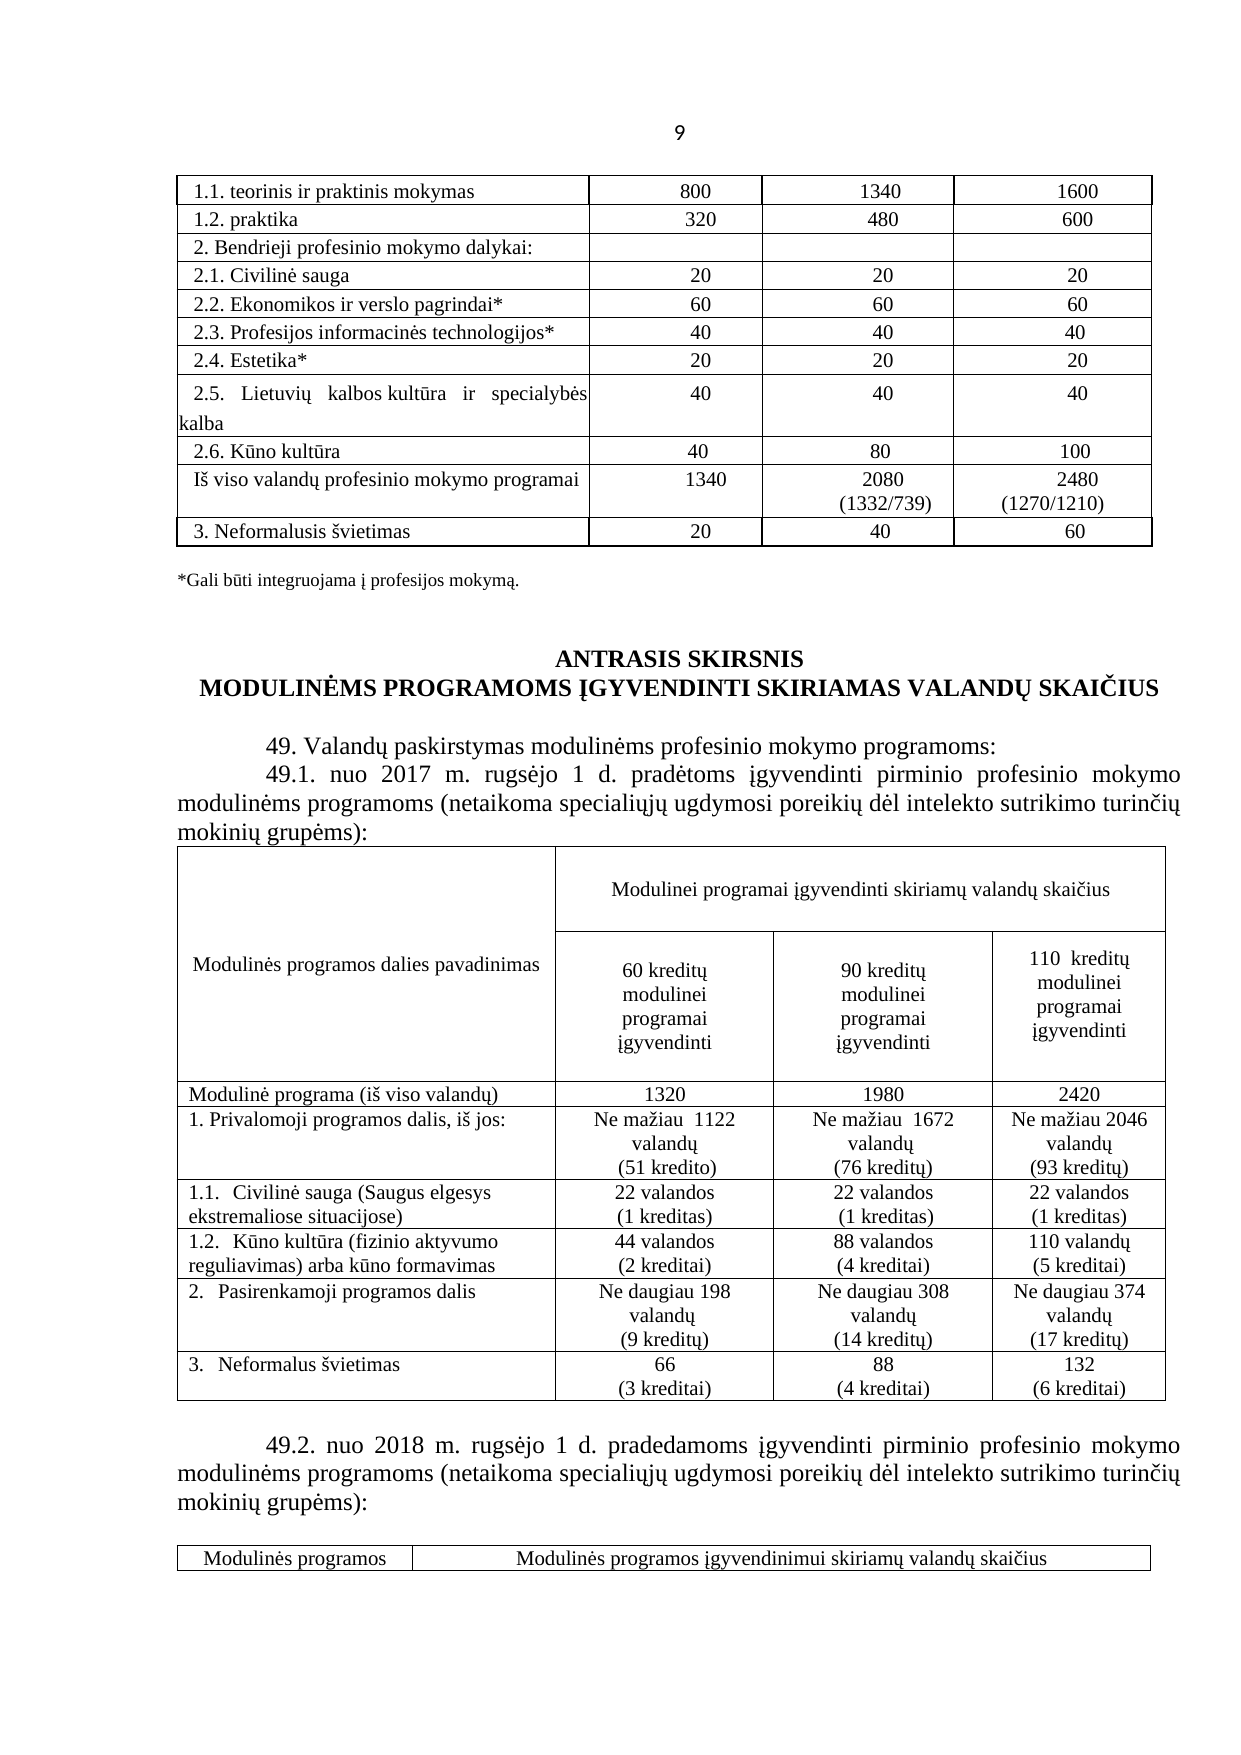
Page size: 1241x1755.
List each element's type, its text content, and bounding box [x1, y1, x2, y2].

table_cell 20 [590, 262, 762, 289]
table_cell [954, 234, 1151, 261]
table_cell 2. Pasirenkamoji programos dalis [178, 1279, 555, 1351]
table_header Modulinės programos dalies pavadinimas [178, 847, 555, 1081]
table_cell 22 valandos (1 kreditas) [774, 1180, 992, 1228]
table_cell 2080 (1332/739) [763, 465, 953, 517]
table_cell Ne mažiau 1672 valandų (76 kreditų) [774, 1107, 992, 1179]
table_cell 132 (6 kreditai) [993, 1352, 1165, 1400]
table_cell 1320 [556, 1082, 773, 1106]
table_cell 1980 [774, 1082, 992, 1106]
table_cell 1340 [590, 465, 762, 517]
table_cell 1600 [955, 176, 1151, 204]
table_cell 1.1. Civilinė sauga (Saugus elgesys ekstremaliose situacijose) [178, 1180, 555, 1228]
table_cell 480 [763, 205, 953, 232]
table_cell 20 [590, 346, 762, 374]
table_header Modulinės programos [178, 1546, 412, 1570]
text 49.1. nuo 2017 m. rugsėjo 1 d. pradėtoms įgyvendinti pirminio profesinio mokymo modulinėms programoms (netaikoma specialiųjų ugdymosi poreikių dėl intelekto sutrikimo turinčių mokinių grupėms): [177, 759, 1182, 846]
text ANTRASIS SKIRSNIS [177, 643, 1182, 672]
table_cell 60 kreditų modulinei programai įgyvendinti [556, 932, 773, 1081]
table_cell 110 valandų (5 kreditai) [993, 1229, 1165, 1277]
text 49. Valandų paskirstymas modulinėms profesinio mokymo programoms: [177, 731, 1182, 759]
table_cell 2420 [993, 1082, 1165, 1106]
table_cell 20 [954, 262, 1151, 289]
table_cell 1. Privalomoji programos dalis, iš jos: [178, 1107, 555, 1179]
table_cell 3. Neformalusis švietimas [178, 518, 588, 545]
table_cell 40 [763, 518, 953, 545]
table_cell 90 kreditų modulinei programai įgyvendinti [774, 932, 992, 1081]
table_cell 22 valandos (1 kreditas) [993, 1180, 1165, 1228]
table_cell [763, 234, 953, 261]
table_cell 110 kreditų modulinei programai įgyvendinti [993, 932, 1165, 1081]
table_cell 3. Neformalus švietimas [178, 1352, 555, 1400]
table_cell 60 [590, 290, 762, 317]
table_cell 600 [954, 205, 1151, 232]
table_cell 80 [763, 437, 953, 464]
text MODULINĖMS PROGRAMOMS ĮGYVENDINTI SKIRIAMAS VALANDŲ SKAIČIUS [177, 672, 1182, 702]
text 49.2. nuo 2018 m. rugsėjo 1 d. pradedamoms įgyvendinti pirminio profesinio mokymo modulinėms programoms (netaikoma specialiųjų ugdymosi poreikių dėl intelekto sutrikimo turinčių mokinių grupėms): [177, 1430, 1182, 1516]
table_cell 40 [954, 318, 1151, 345]
table_cell 20 [590, 518, 761, 545]
table_cell 1340 [763, 176, 953, 204]
text *Gali būti integruojama į profesijos mokymą. [177, 568, 1182, 590]
table_header Modulinei programai įgyvendinti skiriamų valandų skaičius [556, 847, 1165, 931]
table_cell 800 [590, 176, 761, 204]
table_cell Modulinė programa (iš viso valandų) [178, 1082, 555, 1106]
table_cell [590, 234, 762, 261]
table_cell 2.5. Lietuvių kalbos kultūra ir specialybės kalba [178, 375, 589, 436]
table_cell 100 [954, 437, 1151, 464]
table_cell 2.4. Estetika* [178, 346, 589, 374]
table_cell Ne daugiau 198 valandų (9 kreditų) [556, 1279, 773, 1351]
table_cell 40 [954, 375, 1151, 436]
table_cell 20 [763, 346, 953, 374]
table_cell 66 (3 kreditai) [556, 1352, 773, 1400]
table_cell 20 [763, 262, 953, 289]
table_cell 320 [590, 205, 762, 232]
table_cell 60 [955, 518, 1151, 545]
table_cell 2. Bendrieji profesinio mokymo dalykai: [178, 234, 589, 261]
table_cell 40 [763, 318, 953, 345]
table_cell 2.2. Ekonomikos ir verslo pagrindai* [178, 290, 589, 317]
table_cell Ne daugiau 308 valandų (14 kreditų) [774, 1279, 992, 1351]
table_cell 1.2. Kūno kultūra (fizinio aktyvumo reguliavimas) arba kūno formavimas [178, 1229, 555, 1277]
table_cell 2.1. Civilinė sauga [178, 262, 589, 289]
table_cell 22 valandos (1 kreditas) [556, 1180, 773, 1228]
table_cell Ne mažiau 2046 valandų (93 kreditų) [993, 1107, 1165, 1179]
table_cell 40 [763, 375, 953, 436]
table_cell 40 [590, 375, 762, 436]
table_cell 40 [590, 437, 762, 464]
table_cell 2.3. Profesijos informacinės technologijos* [178, 318, 589, 345]
table_cell 20 [954, 346, 1151, 374]
table_cell 88 (4 kreditai) [774, 1352, 992, 1400]
table_cell 2.6. Kūno kultūra [178, 437, 589, 464]
table_cell 1.2. praktika [178, 205, 589, 232]
table_cell 1.1. teorinis ir praktinis mokymas [178, 176, 588, 204]
table_cell 60 [954, 290, 1151, 317]
table_cell Iš viso valandų profesinio mokymo programai [178, 465, 589, 517]
table_cell 60 [763, 290, 953, 317]
table_cell Ne daugiau 374 valandų (17 kreditų) [993, 1279, 1165, 1351]
table_cell 40 [590, 318, 762, 345]
table_header Modulinės programos įgyvendinimui skiriamų valandų skaičius [413, 1546, 1150, 1570]
table_cell 2480 (1270/1210) [954, 465, 1151, 517]
table_cell 44 valandos (2 kreditai) [556, 1229, 773, 1277]
table_cell Ne mažiau 1122 valandų (51 kredito) [556, 1107, 773, 1179]
table_cell 88 valandos (4 kreditai) [774, 1229, 992, 1277]
